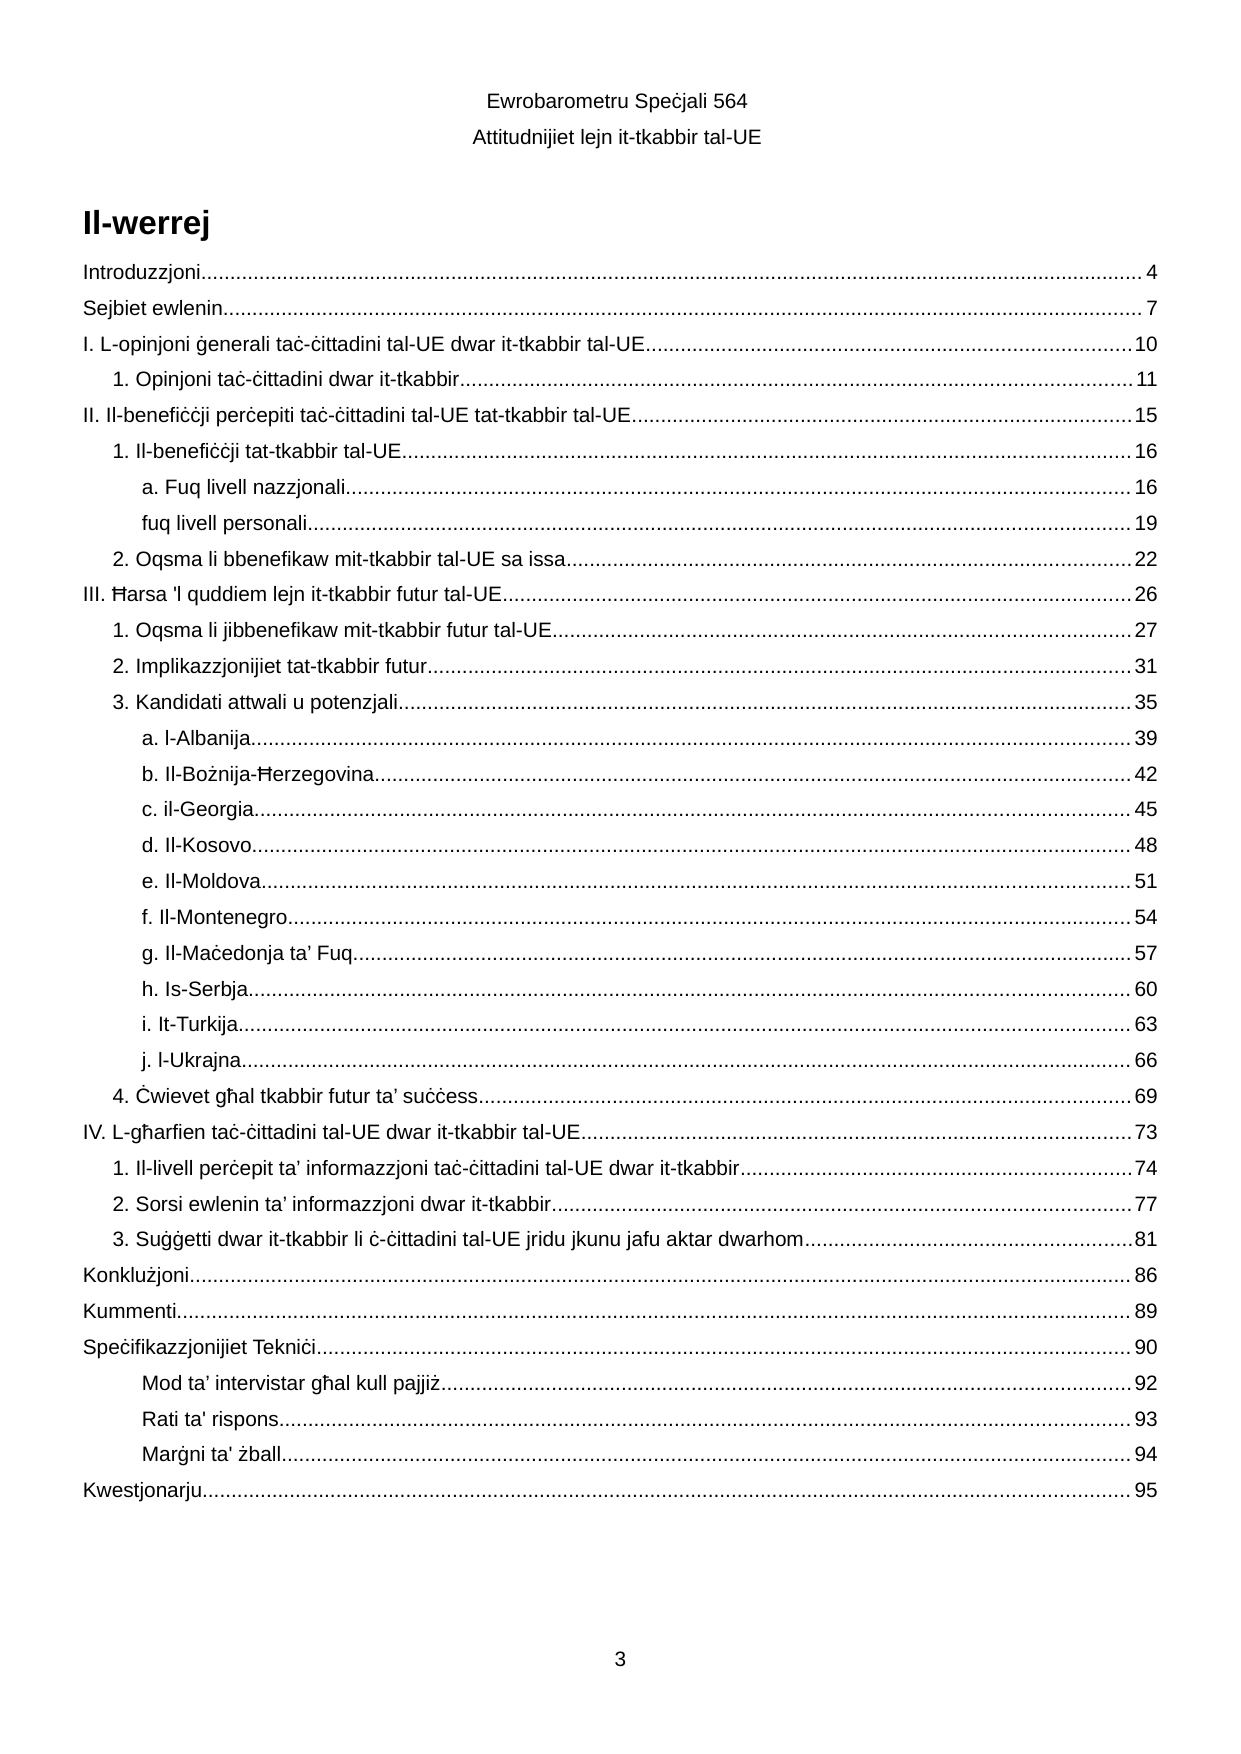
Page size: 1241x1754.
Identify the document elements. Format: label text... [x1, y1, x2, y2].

subtitle Il-werrej [83, 203, 1157, 241]
text Konklużjoni 86 [83, 1263, 1157, 1287]
text e. Il-Moldova 51 [142, 869, 1157, 893]
text Rati ta' rispons 93 [142, 1406, 1157, 1430]
text d. Il-Kosovo 48 [142, 833, 1157, 857]
text Kwestjonarju 95 [83, 1478, 1157, 1502]
text 3. Suġġetti dwar it-tkabbir li ċ-ċittadini tal-UE jridu jkunu jafu aktar dwarhom 81 [112, 1227, 1157, 1251]
text Sejbiet ewlenin 7 [83, 296, 1157, 319]
text 4. Ċwievet għal tkabbir futur ta’ suċċess 69 [112, 1084, 1157, 1108]
text i. It-Turkija 63 [142, 1012, 1157, 1036]
text Mod ta’ intervistar għal kull pajjiż 92 [142, 1371, 1157, 1394]
text 1. Il-livell perċepit ta’ informazzjoni taċ-ċittadini tal-UE dwar it-tkabbir 74 [112, 1156, 1157, 1179]
text 1. Il-benefiċċji tat-tkabbir tal-UE 16 [112, 439, 1157, 463]
text h. Is-Serbja 60 [142, 976, 1157, 1000]
text f. Il-Montenegro 54 [142, 905, 1157, 929]
text a. l-Albanija 39 [142, 726, 1157, 749]
text j. l-Ukrajna 66 [142, 1048, 1157, 1072]
text III. Ħarsa 'l quddiem lejn it-tkabbir futur tal-UE 26 [83, 582, 1157, 606]
text Kummenti 89 [83, 1299, 1157, 1323]
text g. Il-Maċedonja ta’ Fuq 57 [142, 941, 1157, 964]
text 2. Oqsma li bbenefikaw mit-tkabbir tal-UE sa issa 22 [112, 546, 1157, 570]
text fuq livell personali 19 [142, 511, 1157, 534]
text b. Il-Bożnija-Ħerzegovina 42 [142, 761, 1157, 785]
text 2. Implikazzjonijiet tat-tkabbir futur 31 [112, 654, 1157, 678]
text II. Il-benefiċċji perċepiti taċ-ċittadini tal-UE tat-tkabbir tal-UE 15 [83, 403, 1157, 427]
text c. il-Georgia 45 [142, 797, 1157, 821]
text I. L-opinjoni ġenerali taċ-ċittadini tal-UE dwar it-tkabbir tal-UE 10 [83, 331, 1157, 355]
text Introduzzjoni 4 [83, 260, 1157, 284]
text Speċifikazzjonijiet Tekniċi 90 [83, 1335, 1157, 1359]
text IV. L-għarfien taċ-ċittadini tal-UE dwar it-tkabbir tal-UE 73 [83, 1120, 1157, 1144]
text 2. Sorsi ewlenin ta’ informazzjoni dwar it-tkabbir 77 [112, 1191, 1157, 1215]
text 1. Oqsma li jibbenefikaw mit-tkabbir futur tal-UE 27 [112, 618, 1157, 642]
text 3. Kandidati attwali u potenzjali 35 [112, 690, 1157, 714]
text a. Fuq livell nazzjonali 16 [142, 475, 1157, 499]
text Marġni ta' żball 94 [142, 1442, 1157, 1466]
text 1. Opinjoni taċ-ċittadini dwar it-tkabbir 11 [112, 367, 1157, 391]
